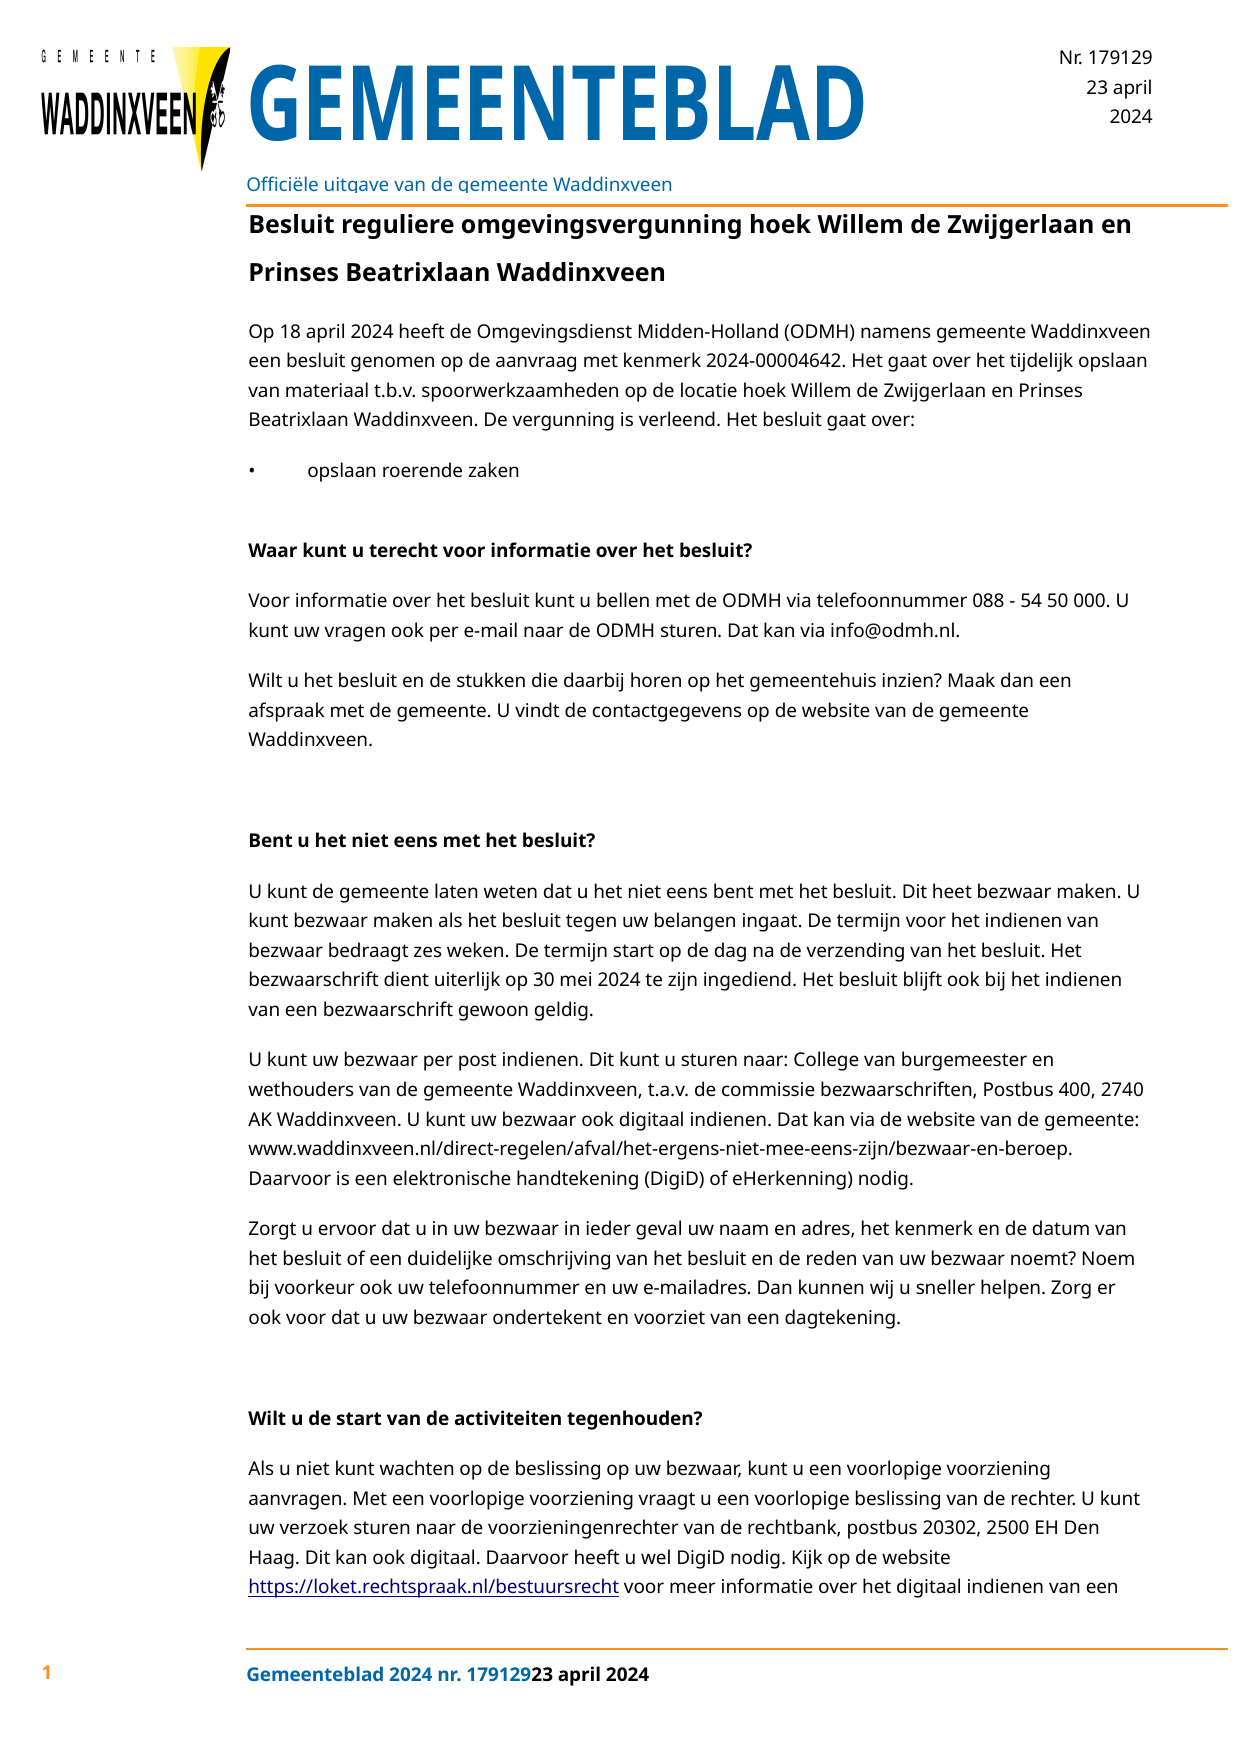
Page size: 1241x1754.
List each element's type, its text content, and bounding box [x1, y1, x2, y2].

text Wilt u het besluit en de stukken die daarbij horen op het gemeentehuis inzien? Maak dan een afspraak met de gemeente. U vindt de contactgegevens op de website van de gemeente Waddinxveen. [248, 667, 1152, 752]
picture [41, 47, 231, 172]
list opslaan roerende zaken [248, 457, 1152, 483]
text Op 18 april 2024 heeft de Omgevingsdienst Midden-Holland (ODMH) namens gemeente Waddinxveen een besluit genomen op de aanvraag met kenmerk 2024-00004642. Het gaat over het tijdelijk opslaan van materiaal t.b.v. spoorwerkzaamheden op de locatie hoek Willem de Zwijgerlaan en Prinses Beatrixlaan Waddinxveen. De vergunning is verleend. Het besluit gaat over: [248, 318, 1152, 432]
text Wilt u de start van de activiteiten tegenhouden? [248, 1405, 1152, 1431]
text Waar kunt u terecht voor informatie over het besluit? [248, 537, 1152, 563]
text Zorgt u ervoor dat u in uw bezwaar in ieder geval uw naam en adres, het kenmerk en de datum van het besluit of een duidelijke omschrijving van het besluit en de reden van uw bezwaar noemt? Noem bij voorkeur ook uw telefoonnummer en uw e-mailadres. Dan kunnen wij u sneller helpen. Zorg er ook voor dat u uw bezwaar ondertekent en voorziet van een dagtekening. [248, 1215, 1152, 1330]
text U kunt uw bezwaar per post indienen. Dit kunt u sturen naar: College van burgemeester en wethouders van de gemeente Waddinxveen, t.a.v. de commissie bezwaarschriften, Postbus 400, 2740 AK Waddinxveen. U kunt uw bezwaar ook digitaal indienen. Dat kan via de website van de gemeente: www.waddinxveen.nl/direct-regelen/afval/het-ergens-niet-mee-eens-zijn/bezwaar-en-beroep. Daarvoor is een elektronische handtekening (DigiD) of eHerkenning) nodig. [248, 1047, 1152, 1191]
text Besluit reguliere omgevingsvergunning hoek Willem de Zwijgerlaan en Prinses Beatrixlaan Waddinxveen [248, 207, 1152, 288]
text Bent u het niet eens met het besluit? [248, 827, 1152, 853]
text Als u niet kunt wachten op de beslissing op uw bezwaar, kunt u een voorlopige voorziening aanvragen. Met een voorlopige voorziening vraagt u een voorlopige beslissing van de rechter. U kunt uw verzoek sturen naar de voorzieningenrechter van de rechtbank, postbus 20302, 2500 EH Den Haag. Dit kan ook digitaal. Daarvoor heeft u wel DigiD nodig. Kijk op de website https://loket.rechtspraak.nl/bestuursrecht voor meer informatie over het digitaal indienen van een [248, 1455, 1152, 1599]
text U kunt de gemeente laten weten dat u het niet eens bent met het besluit. Dit heet bezwaar maken. U kunt bezwaar maken als het besluit tegen uw belangen ingaat. De termijn voor het indienen van bezwaar bedraagt zes weken. De termijn start op de dag na de verzending van het besluit. Het bezwaarschrift dient uiterlijk op 30 mei 2024 te zijn ingediend. Het besluit blijft ook bij het indienen van een bezwaarschrift gewoon geldig. [248, 878, 1152, 1022]
text Voor informatie over het besluit kunt u bellen met de ODMH via telefoonnummer 088 - 54 50 000. U kunt uw vragen ook per e-mail naar de ODMH sturen. Dat kan via info@odmh.nl. [248, 587, 1152, 643]
